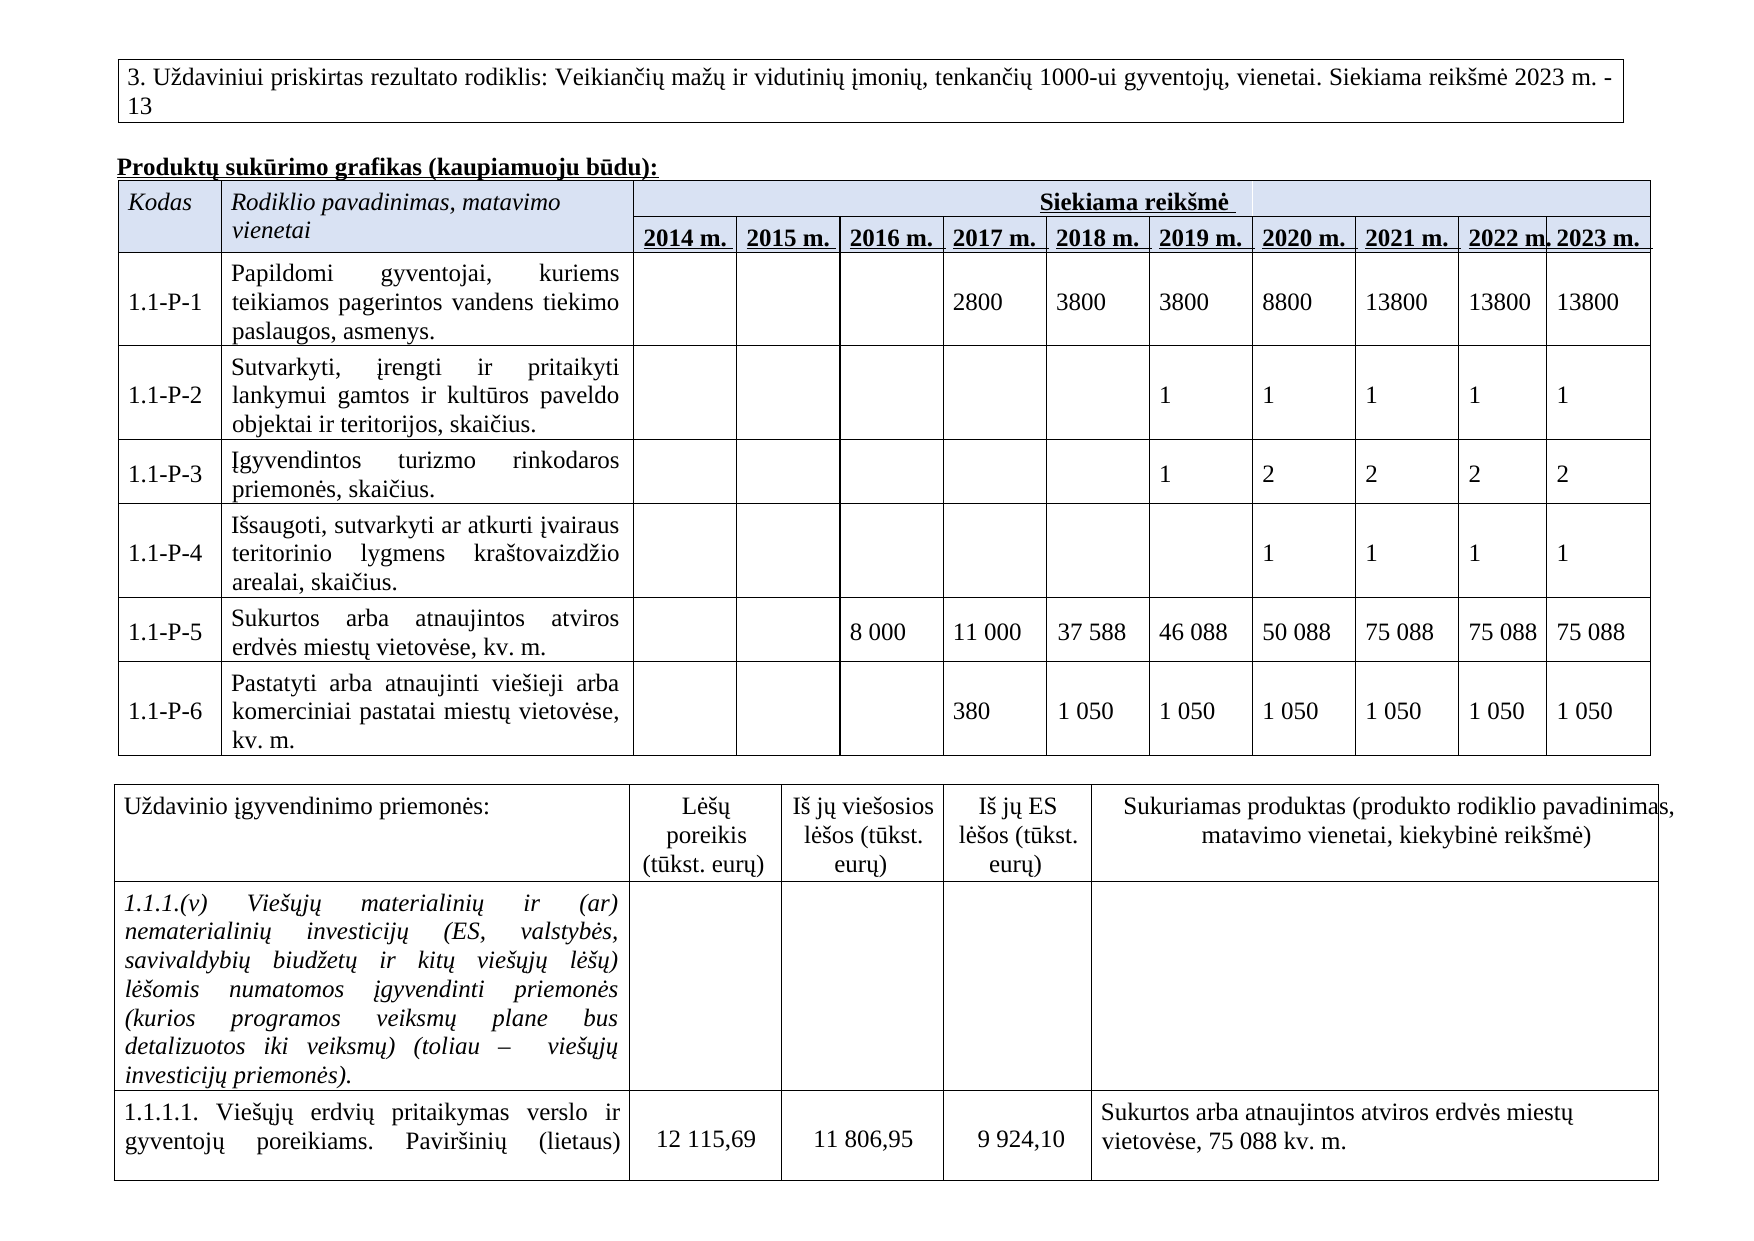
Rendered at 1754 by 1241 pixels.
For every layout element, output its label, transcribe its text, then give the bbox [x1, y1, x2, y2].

table_cell [1092, 882, 1658, 1090]
table_cell 1.1-P-5 [119, 598, 221, 661]
table_cell 2018 m. [1047, 217, 1149, 252]
table_cell [841, 253, 943, 345]
table_cell [782, 882, 943, 1090]
table_header Sukuriamas produktas (produkto rodiklio pavadinimas, matavimo vienetai, kiekybinė reikšmė) [1092, 785, 1658, 881]
table_cell 1.1-P-3 [119, 440, 221, 503]
table_cell [630, 882, 781, 1090]
table_cell [1150, 504, 1252, 597]
table_cell 75 088 [1356, 598, 1458, 661]
table_cell 2 [1459, 440, 1546, 503]
table_cell [944, 504, 1046, 597]
table_cell 2021 m. [1356, 217, 1458, 252]
table_cell 1.1-P-6 [119, 662, 221, 754]
table_cell 13800 [1547, 253, 1650, 345]
table_cell 1 050 [1459, 662, 1546, 754]
table_header Iš jų viešosios lėšos (tūkst. eurų) [782, 785, 943, 881]
table_cell 75 088 [1459, 598, 1546, 661]
table_cell 1 [1547, 346, 1650, 439]
table_cell Sutvarkyti, įrengti ir pritaikyti lankymui gamtos ir kultūros paveldo objektai ir teritorijos, skaičius. [222, 346, 633, 439]
table_cell 1.1.1.(v) Viešųjų materialinių ir (ar) nematerialinių investicijų (ES, valstybės, savivaldybių biudžetų ir kitų viešųjų lėšų) lėšomis numatomos įgyvendinti priemonės (kurios programos veiksmų plane bus detalizuotos iki veiksmų) (toliau – viešųjų investicijų priemonės). [115, 882, 629, 1090]
text Produktų sukūrimo grafikas (kaupiamuoju būdu): [117, 152, 1624, 180]
table_cell 1 [1356, 504, 1458, 597]
table_header Siekiama reikšmė [1030, 181, 1252, 216]
table_cell 2 [1356, 440, 1458, 503]
table_cell 1 [1253, 504, 1355, 597]
table_cell 50 088 [1253, 598, 1355, 661]
table_cell 2 [1547, 440, 1650, 503]
table_cell 2016 m. [841, 217, 943, 252]
table_cell Išsaugoti, sutvarkyti ar atkurti įvairaus teritorinio lygmens kraštovaizdžio arealai, skaičius. [222, 504, 633, 597]
table_cell 3800 [1150, 253, 1252, 345]
table_cell 8 000 [841, 598, 943, 661]
table_cell 1 [1150, 440, 1252, 503]
table_cell 1 050 [1253, 662, 1355, 754]
table_cell 11 000 [944, 598, 1046, 661]
table_cell Sukurtos arba atnaujintos atviros erdvės miestų vietovėse, kv. m. [222, 598, 633, 661]
table_cell 2023 m. [1547, 217, 1650, 248]
table_cell Papildomi gyventojai, kuriems teikiamos pagerintos vandens tiekimo paslaugos, asmenys. [222, 253, 633, 345]
table_cell 11 806,95 [782, 1091, 943, 1180]
table_cell [1047, 346, 1149, 439]
table_cell [737, 598, 839, 661]
table_cell [1047, 440, 1149, 503]
table_cell [737, 346, 839, 439]
table_cell 1.1-P-2 [119, 346, 221, 439]
table_cell 37 588 [1047, 598, 1149, 661]
table_cell 1 [1253, 346, 1355, 439]
table_header [840, 181, 943, 216]
table_cell 2014 m. [634, 217, 736, 252]
table_cell [841, 440, 943, 503]
table_cell [841, 662, 943, 754]
table_cell 2017 m. [944, 217, 1046, 252]
table_header [1253, 181, 1356, 216]
table_cell 2020 m. [1253, 217, 1355, 252]
table_cell [1047, 504, 1149, 597]
table_cell 1 [1356, 346, 1458, 439]
table_cell 9 924,10 [944, 1091, 1091, 1180]
table_cell 46 088 [1150, 598, 1252, 661]
table_cell 1.1.1.1. Viešųjų erdvių pritaikymas verslo ir gyventojų poreikiams. Paviršinių (lietaus) [115, 1091, 629, 1180]
table_cell 1.1-P-4 [119, 504, 221, 597]
table_cell 12 115,69 [630, 1091, 781, 1180]
table_cell [634, 253, 736, 345]
table_cell 2019 m. [1150, 217, 1252, 252]
table_cell [634, 440, 736, 503]
table_header [943, 181, 1030, 216]
table_header [1547, 181, 1650, 216]
table_cell 1 050 [1356, 662, 1458, 754]
table_cell 380 [944, 662, 1046, 754]
table_header Iš jų ES lėšos (tūkst. eurų) [944, 785, 1091, 881]
table_cell [634, 504, 736, 597]
table_cell [634, 598, 736, 661]
table_cell 13800 [1459, 253, 1546, 345]
table_header [634, 181, 737, 216]
table_cell [737, 662, 839, 754]
table_header Rodiklio pavadinimas, matavimo vienetai [222, 181, 633, 252]
table_cell 2800 [944, 253, 1046, 345]
table_cell [841, 346, 943, 439]
table_cell [634, 346, 736, 439]
table_cell 1.1-P-1 [119, 253, 221, 345]
table_cell 1 050 [1047, 662, 1149, 754]
table_cell Pastatyti arba atnaujinti viešieji arba komerciniai pastatai miestų vietovėse, kv. m. [222, 662, 633, 754]
table_header [1459, 181, 1547, 216]
table_cell [944, 346, 1046, 439]
table_header Lėšų poreikis (tūkst. eurų) [630, 785, 781, 881]
table_header Kodas [119, 181, 221, 252]
table_cell Įgyvendintos turizmo rinkodaros priemonės, skaičius. [222, 440, 633, 503]
table_cell [944, 882, 1091, 1090]
table_cell Sukurtos arba atnaujintos atviros erdvės miestų vietovėse, 75 088 kv. m. [1092, 1091, 1658, 1180]
table_cell [737, 440, 839, 503]
table_cell [841, 504, 943, 597]
table_cell [737, 504, 839, 597]
table_cell 75 088 [1547, 598, 1650, 661]
table_cell 1 [1459, 504, 1546, 597]
table_cell 2 [1253, 440, 1355, 503]
table_header [737, 181, 840, 216]
table_header [1356, 181, 1459, 216]
table_cell 1 [1547, 504, 1650, 597]
table_cell 1 [1459, 346, 1546, 439]
table_cell 8800 [1253, 253, 1355, 345]
table_cell 1 050 [1547, 662, 1650, 754]
table_cell 3800 [1047, 253, 1149, 345]
table_header Uždavinio įgyvendinimo priemonės: [115, 785, 629, 881]
table_cell 2015 m. [737, 217, 839, 252]
table_cell 13800 [1356, 253, 1458, 345]
table_cell 2022 m. [1459, 217, 1546, 252]
table_cell 1 050 [1150, 662, 1252, 754]
table_cell [737, 253, 839, 345]
text 3. Uždaviniui priskirtas rezultato rodiklis: Veikiančių mažų ir vidutinių įmonių, tenkančių 1000-ui gyventojų, vienetai. Siekiama reikšmė 2023 m. - 13 [119, 60, 1623, 122]
table_cell [634, 662, 736, 754]
table_cell 1 [1150, 346, 1252, 439]
table_cell [944, 440, 1046, 503]
